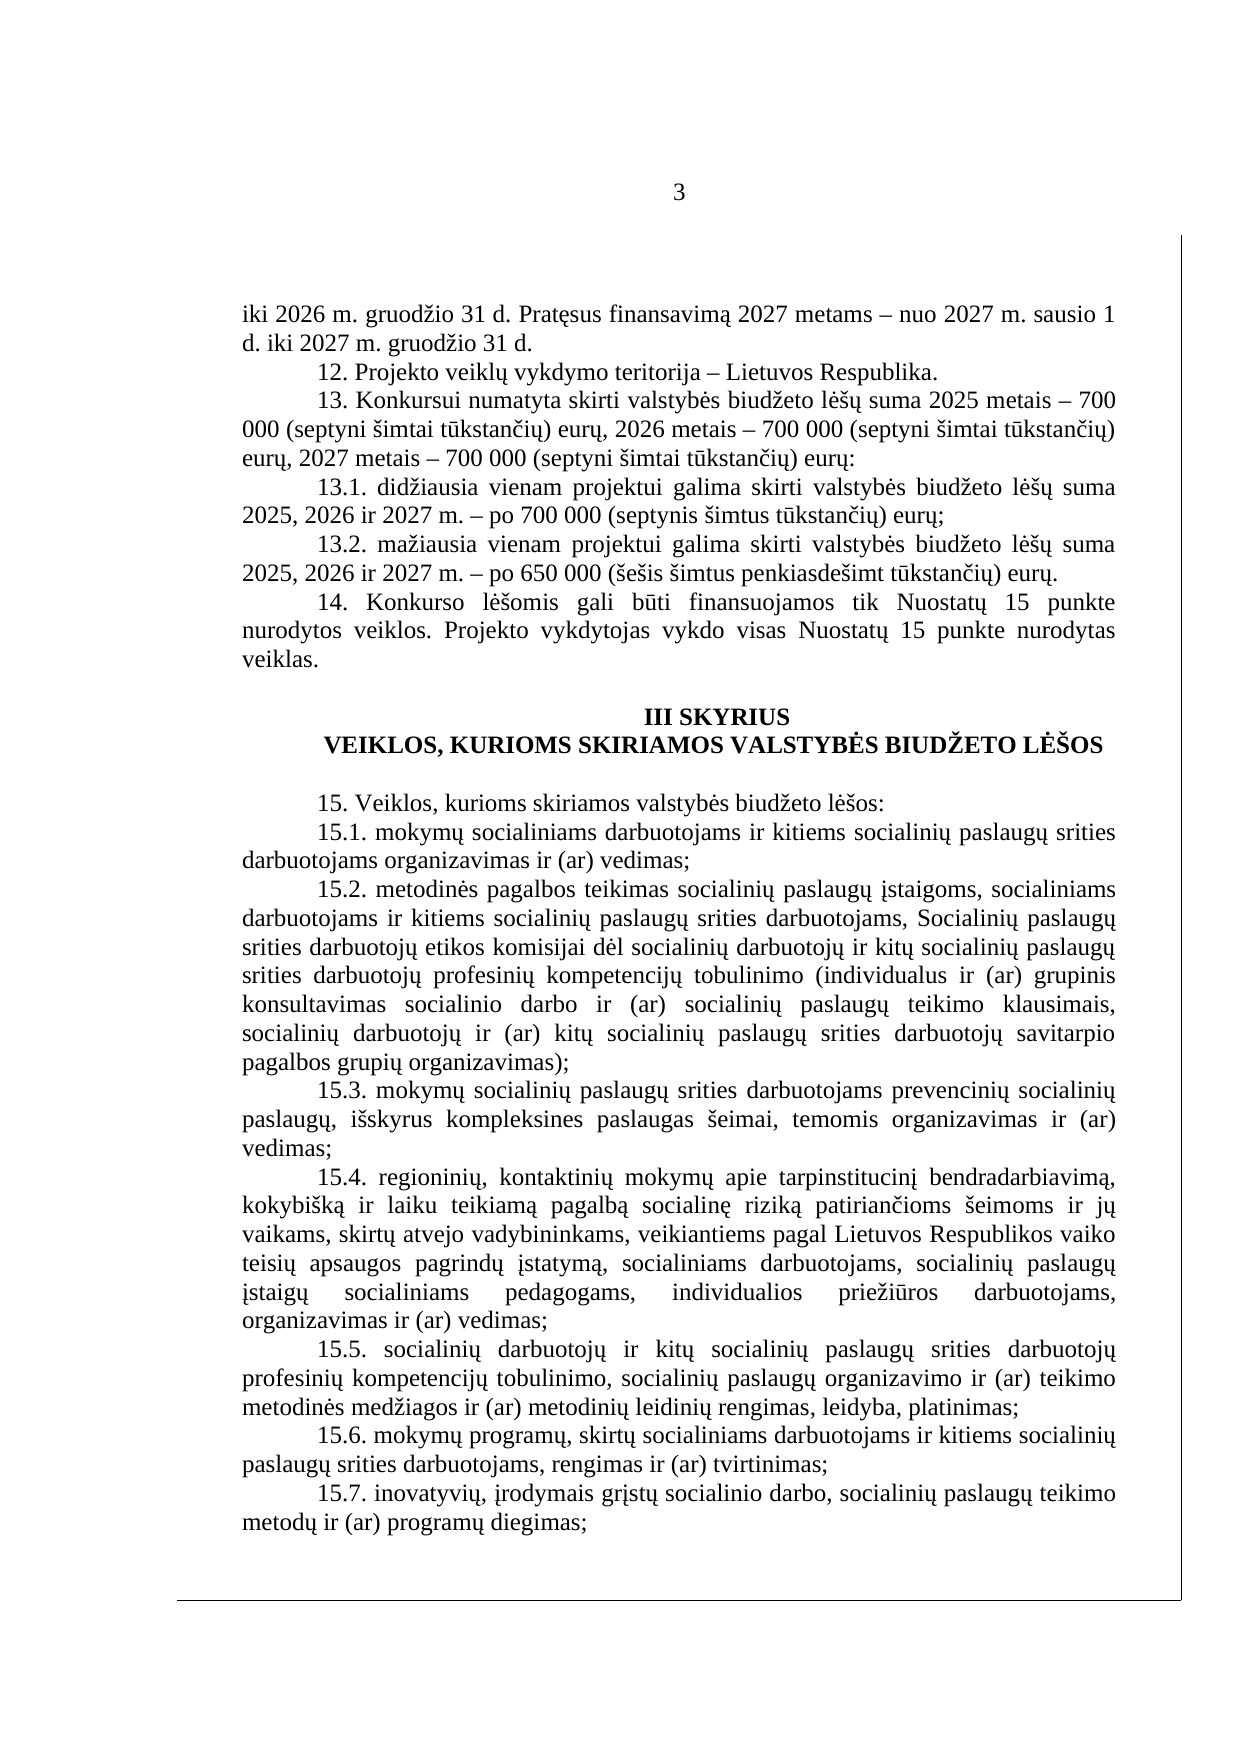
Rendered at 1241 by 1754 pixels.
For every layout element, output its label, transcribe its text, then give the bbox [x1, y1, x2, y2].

text 15.5. socialinių darbuotojų ir kitų socialinių paslaugų srities darbuotojų profesinių kompetencijų tobulinimo, socialinių paslaugų organizavimo ir (ar) teikimo metodinės medžiagos ir (ar) metodinių leidinių rengimas, leidyba, platinimas; [177, 1334, 1181, 1421]
text 15.7. inovatyvių, įrodymais grįstų socialinio darbo, socialinių paslaugų teikimo metodų ir (ar) programų diegimas; [177, 1478, 1181, 1600]
text III skyrius [177, 702, 1181, 731]
text 15.6. mokymų programų, skirtų socialiniams darbuotojams ir kitiems socialinių paslaugų srities darbuotojams, rengimas ir (ar) tvirtinimas; [177, 1421, 1181, 1478]
text 13. Konkursui numatyta skirti valstybės biudžeto lėšų suma 2025 metais – 700 000 (septyni šimtai tūkstančių) eurų, 2026 metais – 700 000 (septyni šimtai tūkstančių) eurų, 2027 metais – 700 000 (septyni šimtai tūkstančių) eurų: [177, 386, 1181, 472]
text 14. Konkurso lėšomis gali būti finansuojamos tik Nuostatų 15 punkte nurodytos veiklos. Projekto vykdytojas vykdo visas Nuostatų 15 punkte nurodytas veiklas. [177, 587, 1181, 673]
text iki 2026 m. gruodžio 31 d. Pratęsus finansavimą 2027 metams – nuo 2027 m. sausio 1 d. iki 2027 m. gruodžio 31 d. [177, 235, 1181, 357]
text 13.2. mažiausia vienam projektui galima skirti valstybės biudžeto lėšų suma 2025, 2026 ir 2027 m. – po 650 000 (šešis šimtus penkiasdešimt tūkstančių) eurų. [177, 529, 1181, 587]
text veiklos, KURIOMS SKIRIAMOS VALSTYBĖS BIUDŽETO LĖŠOS [177, 731, 1181, 759]
text 12. Projekto veiklų vykdymo teritorija – Lietuvos Respublika. [177, 357, 1181, 386]
text 15.3. mokymų socialinių paslaugų srities darbuotojams prevencinių socialinių paslaugų, išskyrus kompleksines paslaugas šeimai, temomis organizavimas ir (ar) vedimas; [177, 1076, 1181, 1162]
text 15.2. metodinės pagalbos teikimas socialinių paslaugų įstaigoms, socialiniams darbuotojams ir kitiems socialinių paslaugų srities darbuotojams, Socialinių paslaugų srities darbuotojų etikos komisijai dėl socialinių darbuotojų ir kitų socialinių paslaugų srities darbuotojų profesinių kompetencijų tobulinimo (individualus ir (ar) grupinis konsultavimas socialinio darbo ir (ar) socialinių paslaugų teikimo klausimais, socialinių darbuotojų ir (ar) kitų socialinių paslaugų srities darbuotojų savitarpio pagalbos grupių organizavimas); [177, 874, 1181, 1076]
text 15. Veiklos, kurioms skiriamos valstybės biudžeto lėšos: [177, 788, 1181, 817]
text 15.1. mokymų socialiniams darbuotojams ir kitiems socialinių paslaugų srities darbuotojams organizavimas ir (ar) vedimas; [177, 817, 1181, 874]
text 15.4. regioninių, kontaktinių mokymų apie tarpinstitucinį bendradarbiavimą, kokybišką ir laiku teikiamą pagalbą socialinę riziką patiriančioms šeimoms ir jų vaikams, skirtų atvejo vadybininkams, veikiantiems pagal Lietuvos Respublikos vaiko teisių apsaugos pagrindų įstatymą, socialiniams darbuotojams, socialinių paslaugų įstaigų socialiniams pedagogams, individualios priežiūros darbuotojams, organizavimas ir (ar) vedimas; [177, 1162, 1181, 1334]
text 13.1. didžiausia vienam projektui galima skirti valstybės biudžeto lėšų suma 2025, 2026 ir 2027 m. – po 700 000 (septynis šimtus tūkstančių) eurų; [177, 472, 1181, 529]
